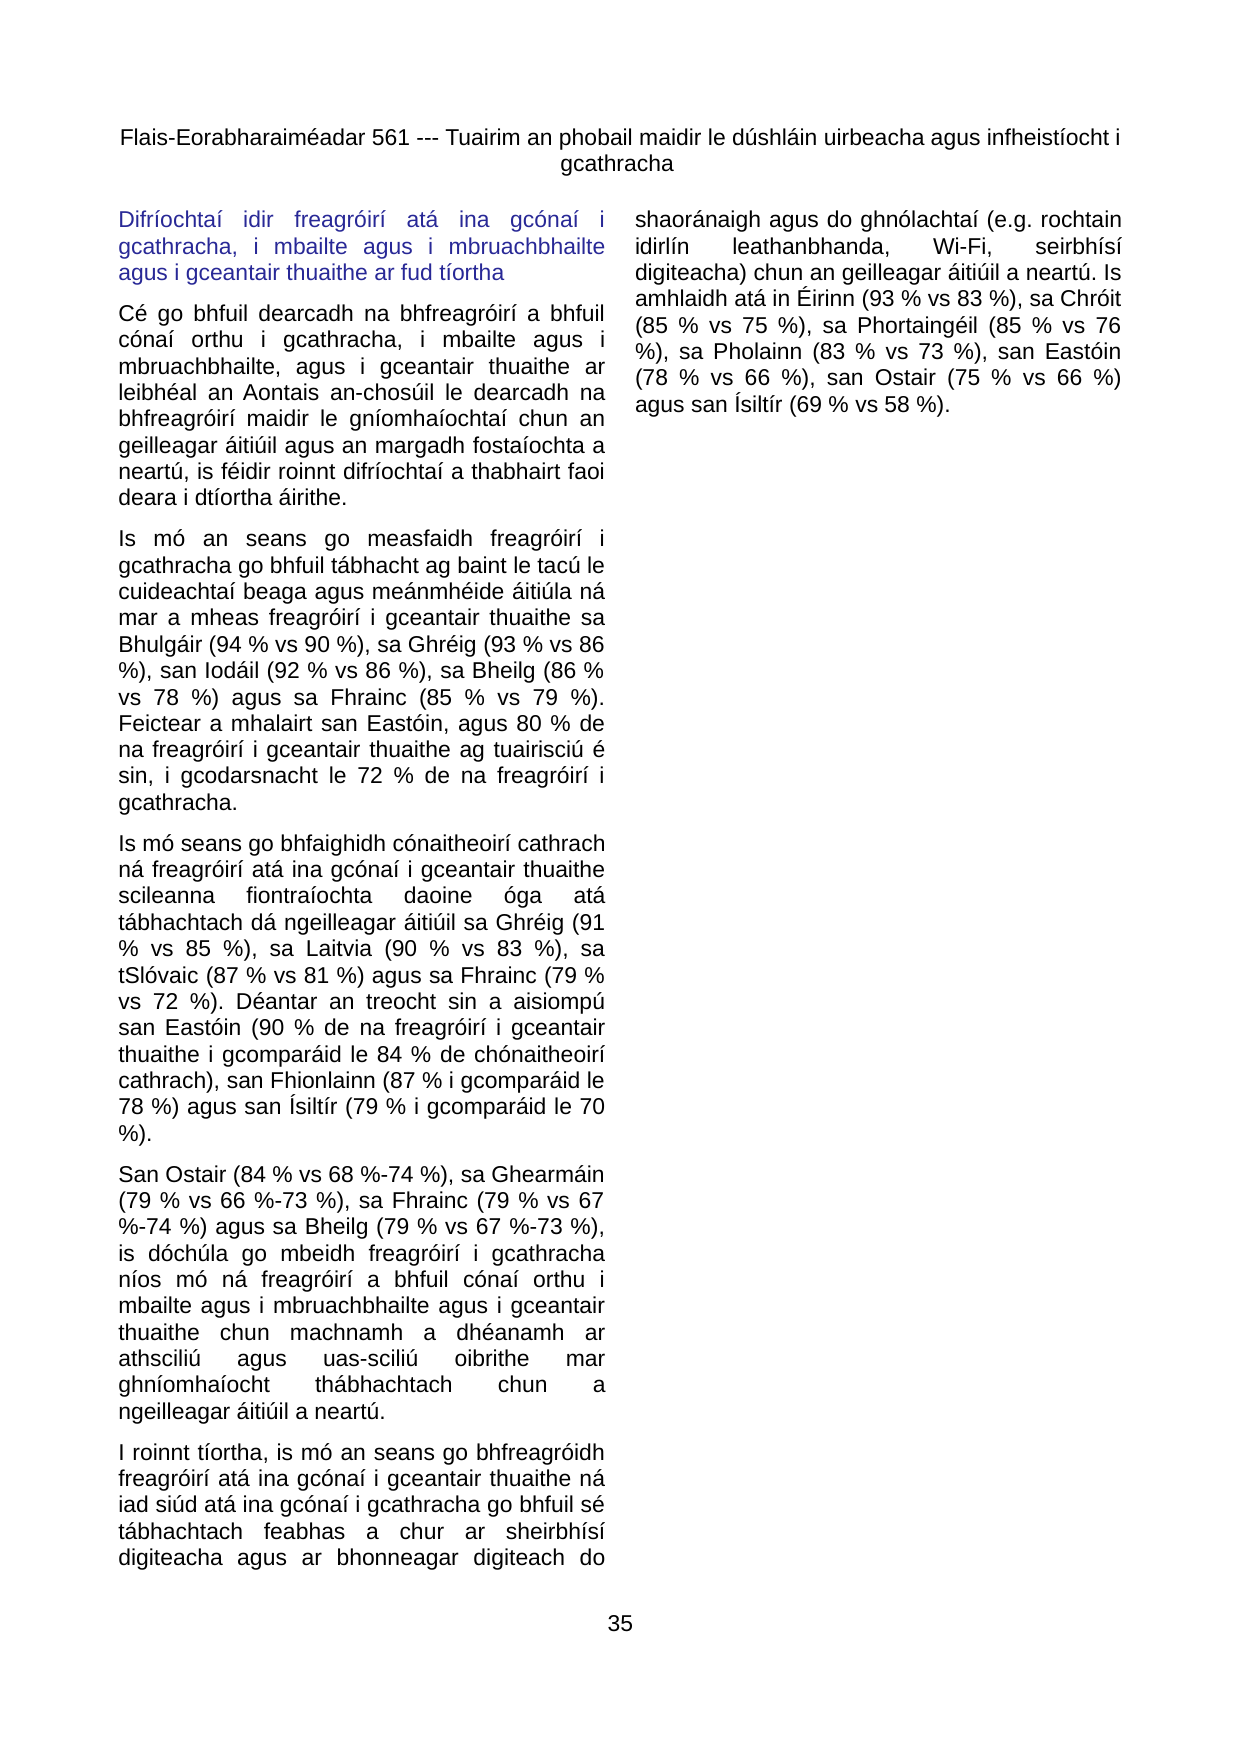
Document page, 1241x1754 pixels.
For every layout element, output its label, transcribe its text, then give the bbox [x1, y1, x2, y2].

text shaoránaigh agus do ghnólachtaí (e.g. rochtain idirlín leathanbhanda, Wi-Fi, seirbhísí digiteacha) chun an geilleagar áitiúil a neartú. Is amhlaidh atá in Éirinn (93 % vs 83 %), sa Chróit (85 % vs 75 %), sa Phortaingéil (85 % vs 76 %), sa Pholainn (83 % vs 73 %), san Eastóin (78 % vs 66 %), san Ostair (75 % vs 66 %) agus san Ísiltír (69 % vs 58 %). [635, 206, 1122, 417]
text Is mó an seans go measfaidh freagróirí i gcathracha go bhfuil tábhacht ag baint le tacú le cuideachtaí beaga agus meánmhéide áitiúla ná mar a mheas freagróirí i gceantair thuaithe sa Bhulgáir (94 % vs 90 %), sa Ghréig (93 % vs 86 %), san Iodáil (92 % vs 86 %), sa Bheilg (86 % vs 78 %) agus sa Fhrainc (85 % vs 79 %). Feictear a mhalairt san Eastóin, agus 80 % de na freagróirí i gceantair thuaithe ag tuairisciú é sin, i gcodarsnacht le 72 % de na freagróirí i gcathracha. [118, 525, 605, 815]
text Cé go bhfuil dearcadh na bhfreagróirí a bhfuil cónaí orthu i gcathracha, i mbailte agus i mbruachbhailte, agus i gceantair thuaithe ar leibhéal an Aontais an-chosúil le dearcadh na bhfreagróirí maidir le gníomhaíochtaí chun an geilleagar áitiúil agus an margadh fostaíochta a neartú, is féidir roinnt difríochtaí a thabhairt faoi deara i dtíortha áirithe. [118, 300, 605, 511]
text I roinnt tíortha, is mó an seans go bhfreagróidh freagróirí atá ina gcónaí i gceantair thuaithe ná iad siúd atá ina gcónaí i gcathracha go bhfuil sé tábhachtach feabhas a chur ar sheirbhísí digiteacha agus ar bhonneagar digiteach do [118, 1439, 605, 1571]
text Difríochtaí idir freagróirí atá ina gcónaí i gcathracha, i mbailte agus i mbruachbhailte agus i gceantair thuaithe ar fud tíortha [118, 206, 605, 285]
text Is mó seans go bhfaighidh cónaitheoirí cathrach ná freagróirí atá ina gcónaí i gceantair thuaithe scileanna fiontraíochta daoine óga atá tábhachtach dá ngeilleagar áitiúil sa Ghréig (91 % vs 85 %), sa Laitvia (90 % vs 83 %), sa tSlóvaic (87 % vs 81 %) agus sa Fhrainc (79 % vs 72 %). Déantar an treocht sin a aisiompú san Eastóin (90 % de na freagróirí i gceantair thuaithe i gcomparáid le 84 % de chónaitheoirí cathrach), san Fhionlainn (87 % i gcomparáid le 78 %) agus san Ísiltír (79 % i gcomparáid le 70 %). [118, 830, 605, 1146]
text San Ostair (84 % vs 68 %-74 %), sa Ghearmáin (79 % vs 66 %-73 %), sa Fhrainc (79 % vs 67 %-74 %) agus sa Bheilg (79 % vs 67 %-73 %), is dóchúla go mbeidh freagróirí i gcathracha níos mó ná freagróirí a bhfuil cónaí orthu i mbailte agus i mbruachbhailte agus i gceantair thuaithe chun machnamh a dhéanamh ar athsciliú agus uas-sciliú oibrithe mar ghníomhaíocht thábhachtach chun a ngeilleagar áitiúil a neartú. [118, 1161, 605, 1424]
